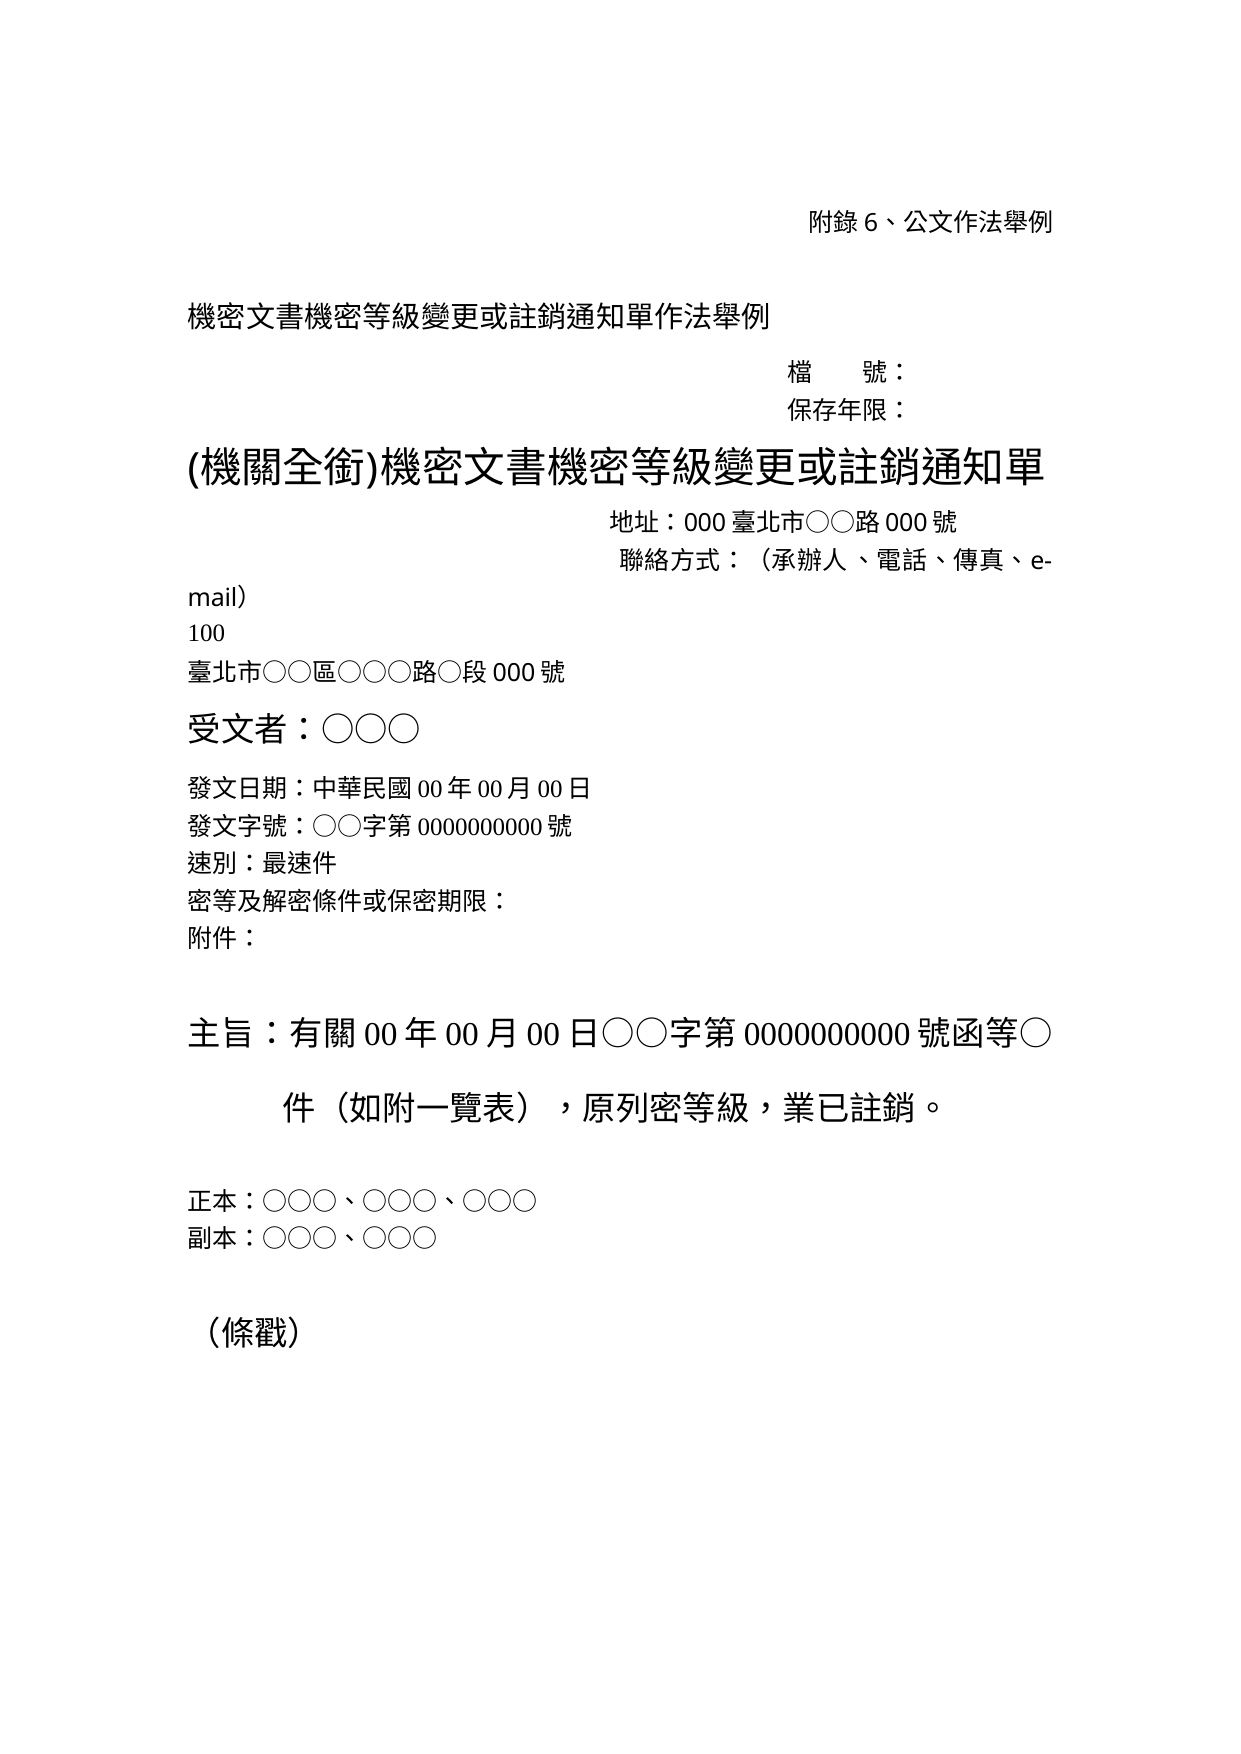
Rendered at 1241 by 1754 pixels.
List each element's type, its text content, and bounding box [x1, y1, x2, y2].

text 保存年限： [187, 389, 1053, 427]
text 發文字號：○○字第0000000000號 [187, 806, 1053, 843]
text 正本：○○○、○○○、○○○ [187, 1181, 1053, 1218]
text 主旨：有關00年00月00日○○字第0000000000號函等○件（如附一覽表），原列密等級，業已註銷。 [187, 993, 1053, 1143]
text (機關全銜) 機密文書機密等級變更或註銷通知單 [187, 427, 1053, 502]
text 附件： [187, 918, 1053, 956]
text 100 [187, 614, 1053, 652]
text 聯絡方式：（承辦人、電話、傳真、e-mail） [187, 539, 1053, 614]
text 發文日期：中華民國00年00月00日 [187, 768, 1053, 806]
text 受文者：○○○ [187, 689, 1053, 764]
text 檔 號： [187, 352, 1053, 389]
text 速別：最速件 [187, 843, 1053, 881]
text 機密文書機密等級變更或註銷通知單作法舉例 [187, 277, 1053, 352]
text 附錄6、公文作法舉例 [187, 202, 1053, 239]
text （條戳） [187, 1293, 1053, 1368]
text 密等及解密條件或保密期限： [187, 881, 1053, 918]
text 副本：○○○、○○○ [187, 1218, 1053, 1256]
text 臺北市○○區○○○路○段000號 [187, 652, 1053, 689]
text 地址：000臺北市○○路000號 [187, 502, 1053, 539]
